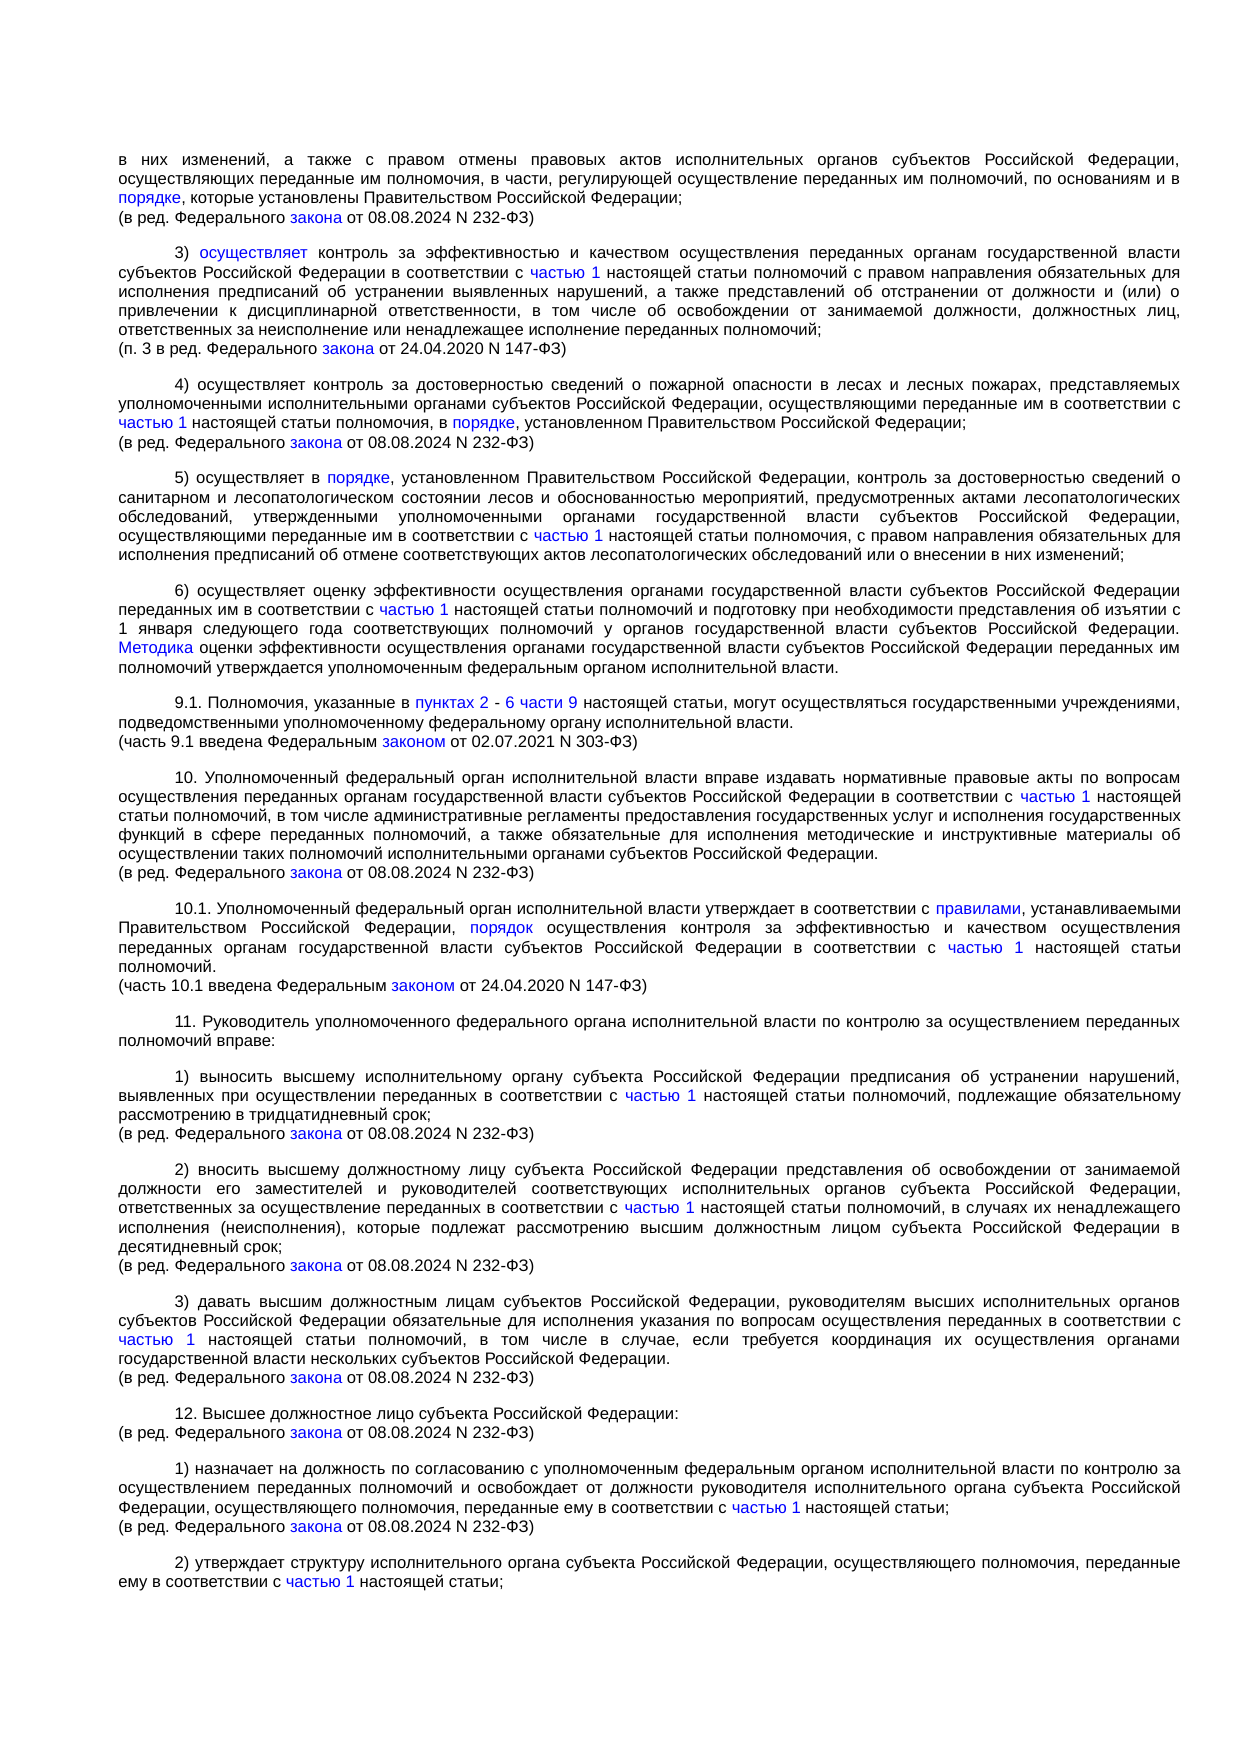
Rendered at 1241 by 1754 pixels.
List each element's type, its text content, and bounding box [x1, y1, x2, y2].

text (в ред. Федерального закона от 08.08.2024 N 232-ФЗ) [118, 207, 1181, 227]
text (в ред. Федерального закона от 08.08.2024 N 232-ФЗ) [118, 432, 1181, 452]
text (в ред. Федерального закона от 08.08.2024 N 232-ФЗ) [118, 1423, 1181, 1442]
text (в ред. Федерального закона от 08.08.2024 N 232-ФЗ) [118, 1517, 1181, 1536]
text 2) утверждает структуру исполнительного органа субъекта Российской Федерации, осуществляющего полномочия, переданные ему в соответствии с частью 1 настоящей статьи; [118, 1552, 1181, 1591]
text 2) вносить высшему должностному лицу субъекта Российской Федерации представления об освобождении от занимаемой должности его заместителей и руководителей соответствующих исполнительных органов субъекта Российской Федерации, ответственных за осуществление переданных в соответствии с частью 1 настоящей статьи полномочий, в случаях их ненадлежащего исполнения (неисполнения), которые подлежат рассмотрению высшим должностным лицом субъекта Российской Федерации в десятидневный срок; [118, 1160, 1181, 1256]
text (в ред. Федерального закона от 08.08.2024 N 232-ФЗ) [118, 863, 1181, 882]
text в них изменений, а также с правом отмены правовых актов исполнительных органов субъектов Российской Федерации, осуществляющих переданные им полномочия, в части, регулирующей осуществление переданных им полномочий, по основаниям и в порядке, которые установлены Правительством Российской Федерации; [118, 150, 1181, 207]
text 11. Руководитель уполномоченного федерального органа исполнительной власти по контролю за осуществлением переданных полномочий вправе: [118, 1012, 1181, 1050]
text 5) осуществляет в порядке, установленном Правительством Российской Федерации, контроль за достоверностью сведений о санитарном и лесопатологическом состоянии лесов и обоснованностью мероприятий, предусмотренных актами лесопатологических обследований, утвержденными уполномоченными органами государственной власти субъектов Российской Федерации, осуществляющими переданные им в соответствии с частью 1 настоящей статьи полномочия, с правом направления обязательных для исполнения предписаний об отмене соответствующих актов лесопатологических обследований или о внесении в них изменений; [118, 468, 1181, 564]
text 10.1. Уполномоченный федеральный орган исполнительной власти утверждает в соответствии с правилами, устанавливаемыми Правительством Российской Федерации, порядок осуществления контроля за эффективностью и качеством осуществления переданных органам государственной власти субъектов Российской Федерации в соответствии с частью 1 настоящей статьи полномочий. [118, 899, 1181, 976]
text (в ред. Федерального закона от 08.08.2024 N 232-ФЗ) [118, 1368, 1181, 1387]
text 4) осуществляет контроль за достоверностью сведений о пожарной опасности в лесах и лесных пожарах, представляемых уполномоченными исполнительными органами субъектов Российской Федерации, осуществляющими переданные им в соответствии с частью 1 настоящей статьи полномочия, в порядке, установленном Правительством Российской Федерации; [118, 375, 1181, 432]
text 9.1. Полномочия, указанные в пунктах 2 - 6 части 9 настоящей статьи, могут осуществляться государственными учреждениями, подведомственными уполномоченному федеральному органу исполнительной власти. [118, 693, 1181, 732]
text 3) давать высшим должностным лицам субъектов Российской Федерации, руководителям высших исполнительных органов субъектов Российской Федерации обязательные для исполнения указания по вопросам осуществления переданных в соответствии с частью 1 настоящей статьи полномочий, в том числе в случае, если требуется координация их осуществления органами государственной власти нескольких субъектов Российской Федерации. [118, 1292, 1181, 1368]
text (п. 3 в ред. Федерального закона от 24.04.2020 N 147-ФЗ) [118, 339, 1181, 358]
text 1) выносить высшему исполнительному органу субъекта Российской Федерации предписания об устранении нарушений, выявленных при осуществлении переданных в соответствии с частью 1 настоящей статьи полномочий, подлежащие обязательному рассмотрению в тридцатидневный срок; [118, 1067, 1181, 1124]
text 12. Высшее должностное лицо субъекта Российской Федерации: [118, 1404, 1181, 1423]
text 10. Уполномоченный федеральный орган исполнительной власти вправе издавать нормативные правовые акты по вопросам осуществления переданных органам государственной власти субъектов Российской Федерации в соответствии с частью 1 настоящей статьи полномочий, в том числе административные регламенты предоставления государственных услуг и исполнения государственных функций в сфере переданных полномочий, а также обязательные для исполнения методические и инструктивные материалы об осуществлении таких полномочий исполнительными органами субъектов Российской Федерации. [118, 767, 1181, 863]
text 3) осуществляет контроль за эффективностью и качеством осуществления переданных органам государственной власти субъектов Российской Федерации в соответствии с частью 1 настоящей статьи полномочий с правом направления обязательных для исполнения предписаний об устранении выявленных нарушений, а также представлений об отстранении от должности и (или) о привлечении к дисциплинарной ответственности, в том числе об освобождении от занимаемой должности, должностных лиц, ответственных за неисполнение или ненадлежащее исполнение переданных полномочий; [118, 243, 1181, 339]
text (часть 9.1 введена Федеральным законом от 02.07.2021 N 303-ФЗ) [118, 732, 1181, 751]
text (в ред. Федерального закона от 08.08.2024 N 232-ФЗ) [118, 1124, 1181, 1143]
text (в ред. Федерального закона от 08.08.2024 N 232-ФЗ) [118, 1256, 1181, 1275]
text 1) назначает на должность по согласованию с уполномоченным федеральным органом исполнительной власти по контролю за осуществлением переданных полномочий и освобождает от должности руководителя исполнительного органа субъекта Российской Федерации, осуществляющего полномочия, переданные ему в соответствии с частью 1 настоящей статьи; [118, 1459, 1181, 1517]
text 6) осуществляет оценку эффективности осуществления органами государственной власти субъектов Российской Федерации переданных им в соответствии с частью 1 настоящей статьи полномочий и подготовку при необходимости представления об изъятии с 1 января следующего года соответствующих полномочий у органов государственной власти субъектов Российской Федерации. Методика оценки эффективности осуществления органами государственной власти субъектов Российской Федерации переданных им полномочий утверждается уполномоченным федеральным органом исполнительной власти. [118, 581, 1181, 677]
text (часть 10.1 введена Федеральным законом от 24.04.2020 N 147-ФЗ) [118, 976, 1181, 995]
